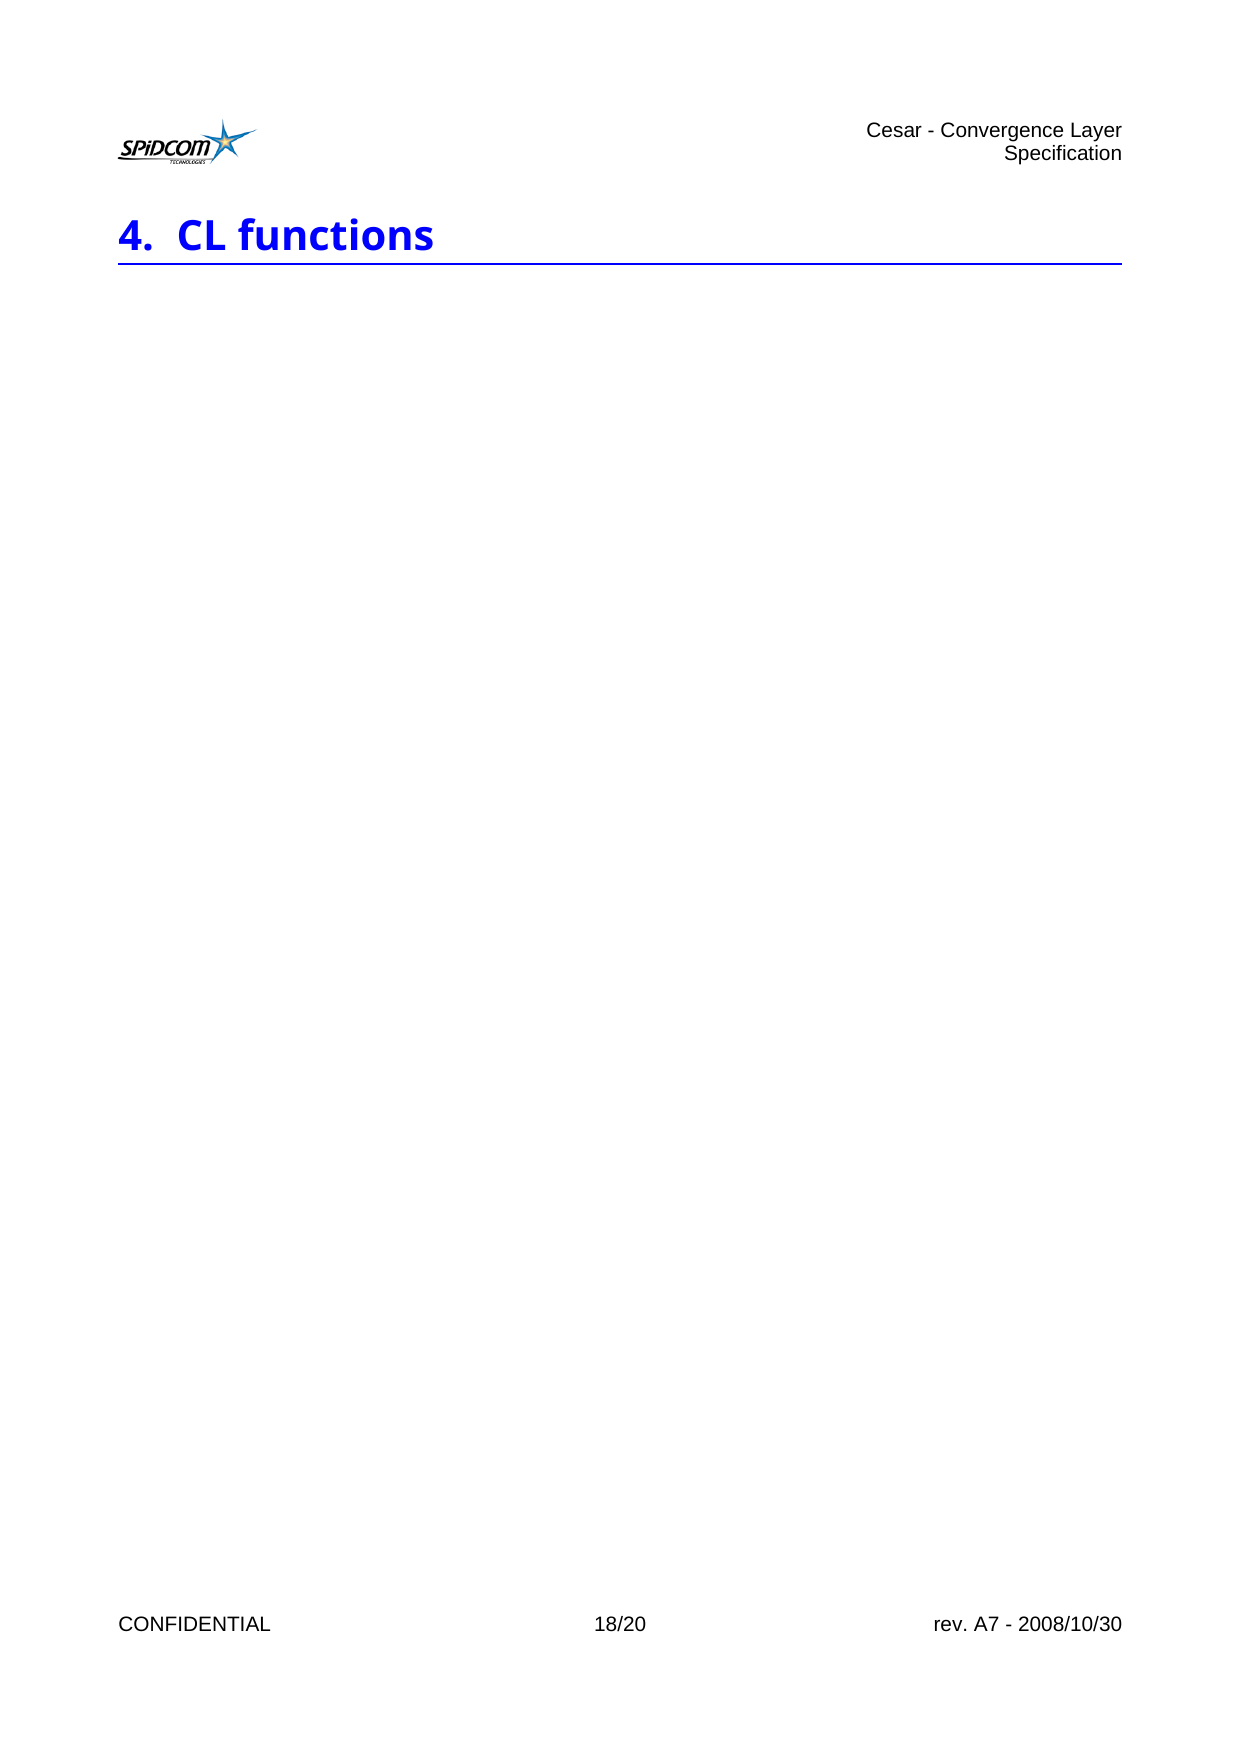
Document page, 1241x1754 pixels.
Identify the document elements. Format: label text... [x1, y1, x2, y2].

picture [117, 118, 258, 165]
subtitle CL functions [118, 206, 1122, 263]
